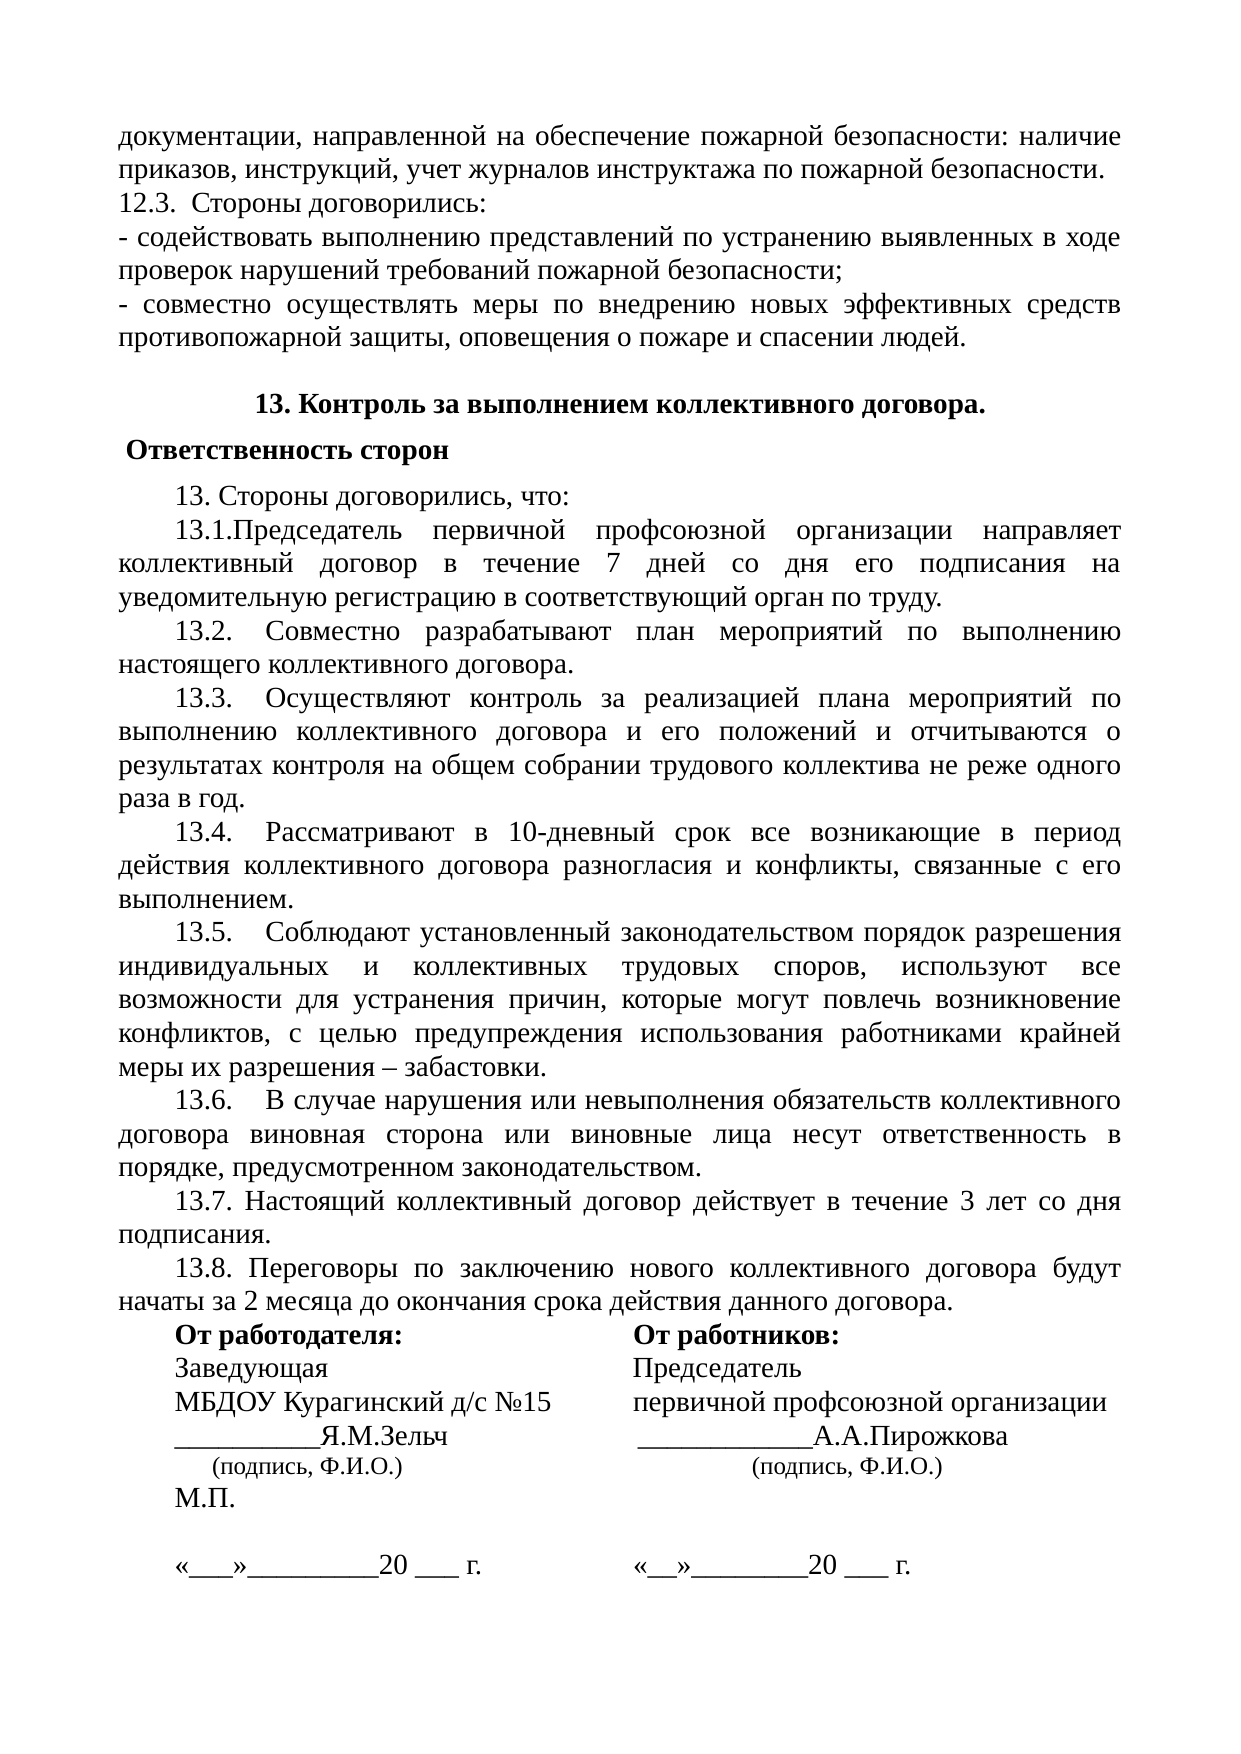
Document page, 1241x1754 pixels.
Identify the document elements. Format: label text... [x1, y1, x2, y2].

text 13.7. Настоящий коллективный договор действует в течение 3 лет со дня подписания. [118, 1183, 1122, 1250]
text 13. Стороны договорились, что: [118, 478, 1122, 512]
text М.П. [118, 1480, 1122, 1513]
list Соблюдают установленный законодательством порядок разрешения индивидуальных и коллективных трудовых споров, используют все возможности для устранения причин, которые могут повлечь возникновение конфликтов, с целью предупреждения использования работниками крайней меры их разрешения – забастовки. [118, 914, 1122, 1082]
text 13.8. Переговоры по заключению нового коллективного договора будут начаты за 2 месяца до окончания срока действия данного договора. [118, 1250, 1122, 1317]
list Совместно разрабатывают план мероприятий по выполнению настоящего коллективного договора. [118, 613, 1122, 680]
text 13. Контроль за выполнением коллективного договора. [118, 386, 1122, 420]
list В случае нарушения или невыполнения обязательств коллективного договора виновная сторона или виновные лица несут ответственность в порядке, предусмотренном законодательством. [118, 1082, 1122, 1183]
text 12.3. Стороны договорились: [118, 185, 1122, 219]
text 13.1.Председатель первичной профсоюзной организации направляет коллективный договор в течение 7 дней со дня его подписания на уведомительную регистрацию в соответствующий орган по труду. [118, 512, 1122, 613]
text __________Я.М.Зельч ____________А.А.Пирожкова [118, 1418, 1122, 1451]
text От работодателя: От работников: [118, 1317, 1122, 1351]
text документации, направленной на обеспечение пожарной безопасности: наличие приказов, инструкций, учет журналов инструктажа по пожарной безопасности. [118, 118, 1122, 185]
list Осуществляют контроль за реализацией плана мероприятий по выполнению коллективного договора и его положений и отчитываются о результатах контроля на общем собрании трудового коллектива не реже одного раза в год. [118, 680, 1122, 814]
text Ответственность сторон [118, 432, 1122, 466]
text (подпись, Ф.И.О.) (подпись, Ф.И.О.) [118, 1451, 1122, 1480]
text «___»_________20 ___ г. «__»________20 ___ г. [118, 1547, 1122, 1581]
list Рассматривают в 10-дневный срок все возникающие в период действия коллективного договора разногласия и конфликты, связанные с его выполнением. [118, 814, 1122, 914]
text МБДОУ Курагинский д/с №15 первичной профсоюзной организации [118, 1384, 1122, 1418]
text - содействовать выполнению представлений по устранению выявленных в ходе проверок нарушений требований пожарной безопасности; [118, 219, 1122, 286]
text - совместно осуществлять меры по внедрению новых эффективных средств противопожарной защиты, оповещения о пожаре и спасении людей. [118, 286, 1122, 353]
text Заведующая Председатель [118, 1351, 1122, 1384]
